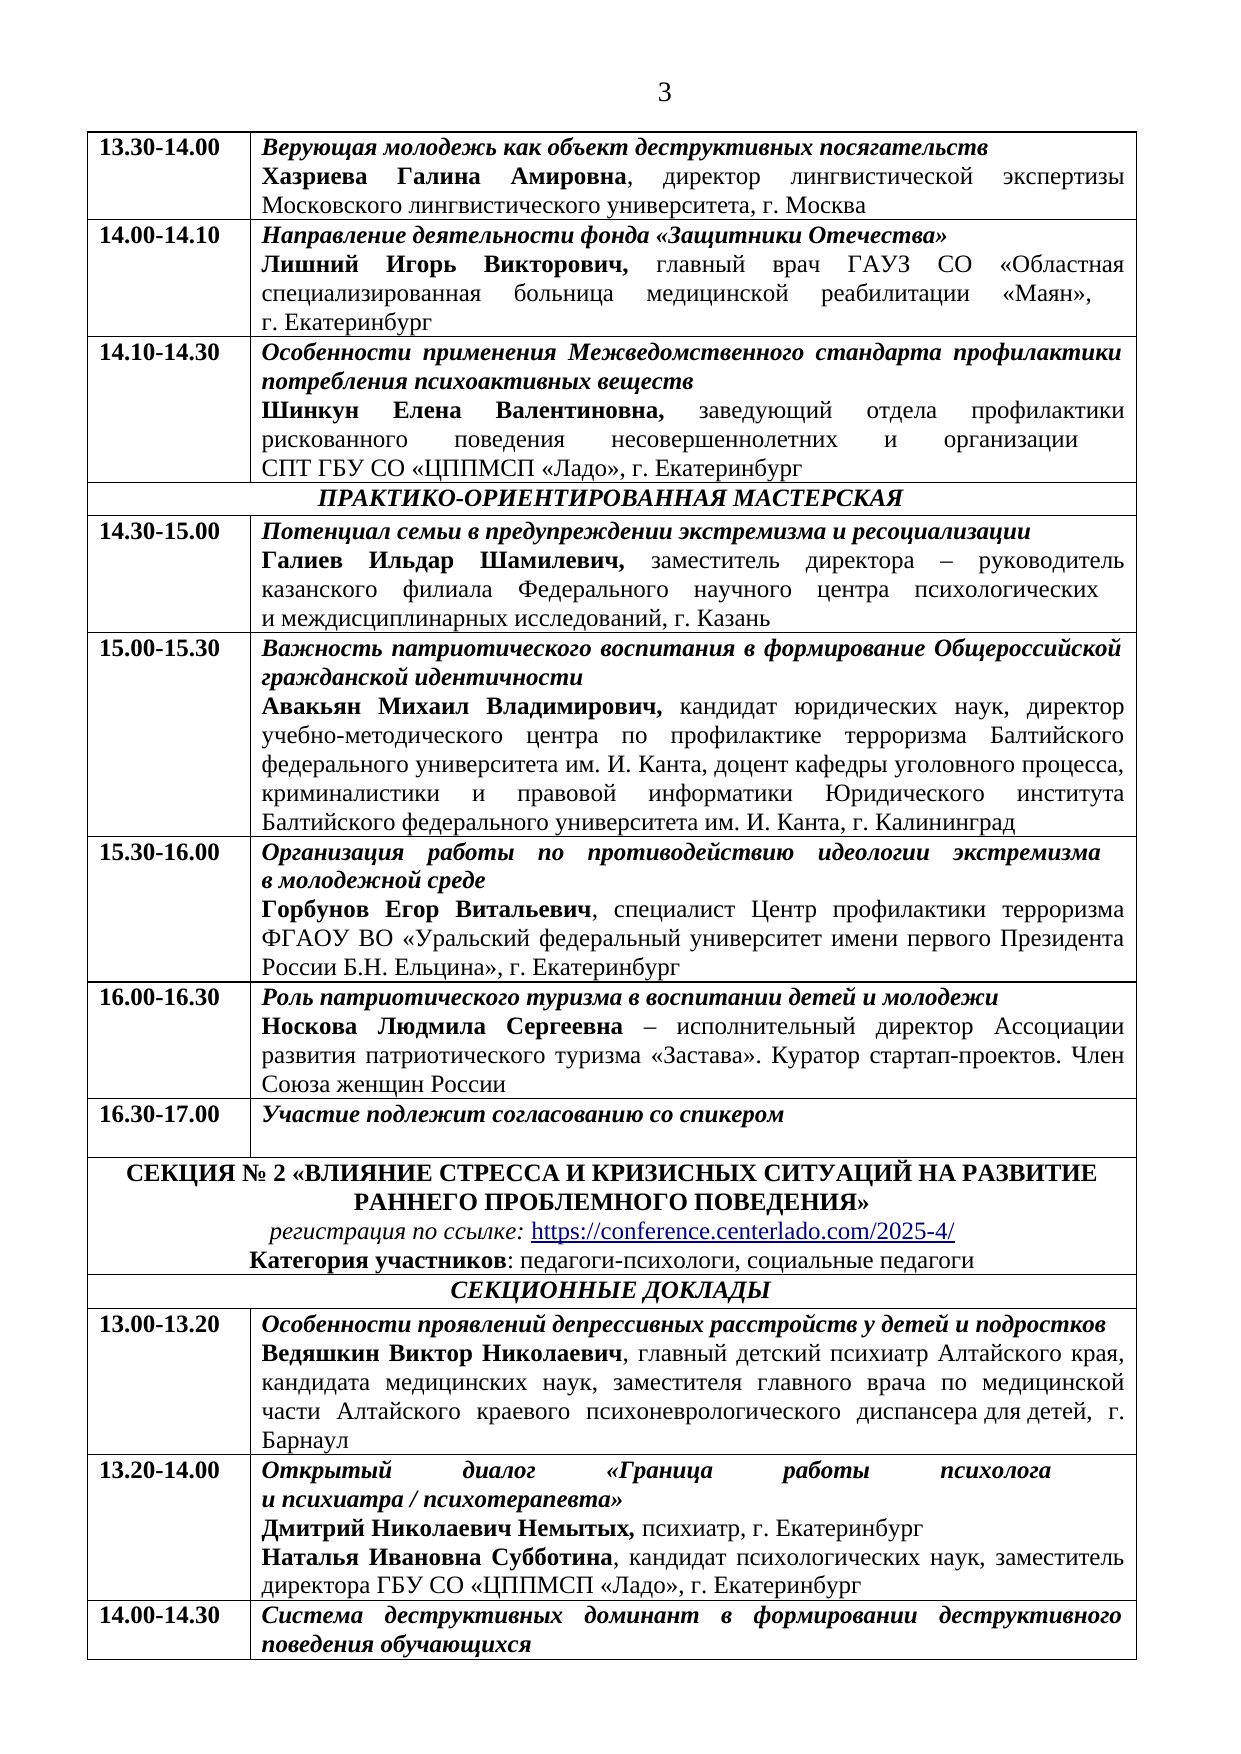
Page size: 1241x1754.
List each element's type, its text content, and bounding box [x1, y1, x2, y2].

table_cell 13.20-14.00 [88, 1455, 250, 1599]
table_cell 15.00-15.30 [88, 633, 250, 836]
table_cell 13.30-14.00 [88, 133, 250, 219]
table_cell 16.00-16.30 [88, 983, 250, 1098]
table_cell 14.10-14.30 [88, 337, 250, 482]
table_cell 14.00-14.10 [88, 220, 250, 336]
table_cell Организация работы по противодействию идеологии экстремизма в молодежной среде Горбунов Егор Витальевич, специалист Центр профилактики терроризма ФГАОУ ВО «Уральский федеральный университет имени первого Президента России Б.Н. Ельцина», г. Екатеринбург [251, 837, 1136, 981]
table_cell Роль патриотического туризма в воспитании детей и молодежи Носкова Людмила Сергеевна – исполнительный директор Ассоциации развития патриотического туризма «Застава». Куратор стартап-проектов. Член Союза женщин России [251, 983, 1136, 1098]
table_cell Важность патриотического воспитания в формирование Общероссийской гражданской идентичности Авакьян Михаил Владимирович, кандидат юридических наук, директор учебно-методического центра по профилактике терроризма Балтийского федерального университета им. И. Канта, доцент кафедры уголовного процесса, криминалистики и правовой информатики Юридического института Балтийского федерального университета им. И. Канта, г. Калининград [251, 633, 1136, 836]
table_cell 13.00-13.20 [88, 1309, 250, 1454]
table_cell СЕКЦИОННЫЕ ДОКЛАДЫ [88, 1275, 1136, 1308]
table_cell 16.30-17.00 [88, 1099, 250, 1157]
table_cell Особенности проявлений депрессивных расстройств у детей и подростков Ведяшкин Виктор Николаевич, главный детский психиатр Алтайского края, кандидата медицинских наук, заместителя главного врача по медицинской части Алтайского краевого психоневрологического диспансера для детей, г. Барнаул [251, 1309, 1136, 1454]
table_cell ПРАКТИКО-ОРИЕНТИРОВАННАЯ МАСТЕРСКАЯ [88, 483, 1136, 515]
table_cell 15.30-16.00 [88, 837, 250, 981]
table_cell 14.00-14.30 [88, 1601, 250, 1658]
table_cell 14.30-15.00 [88, 516, 250, 632]
